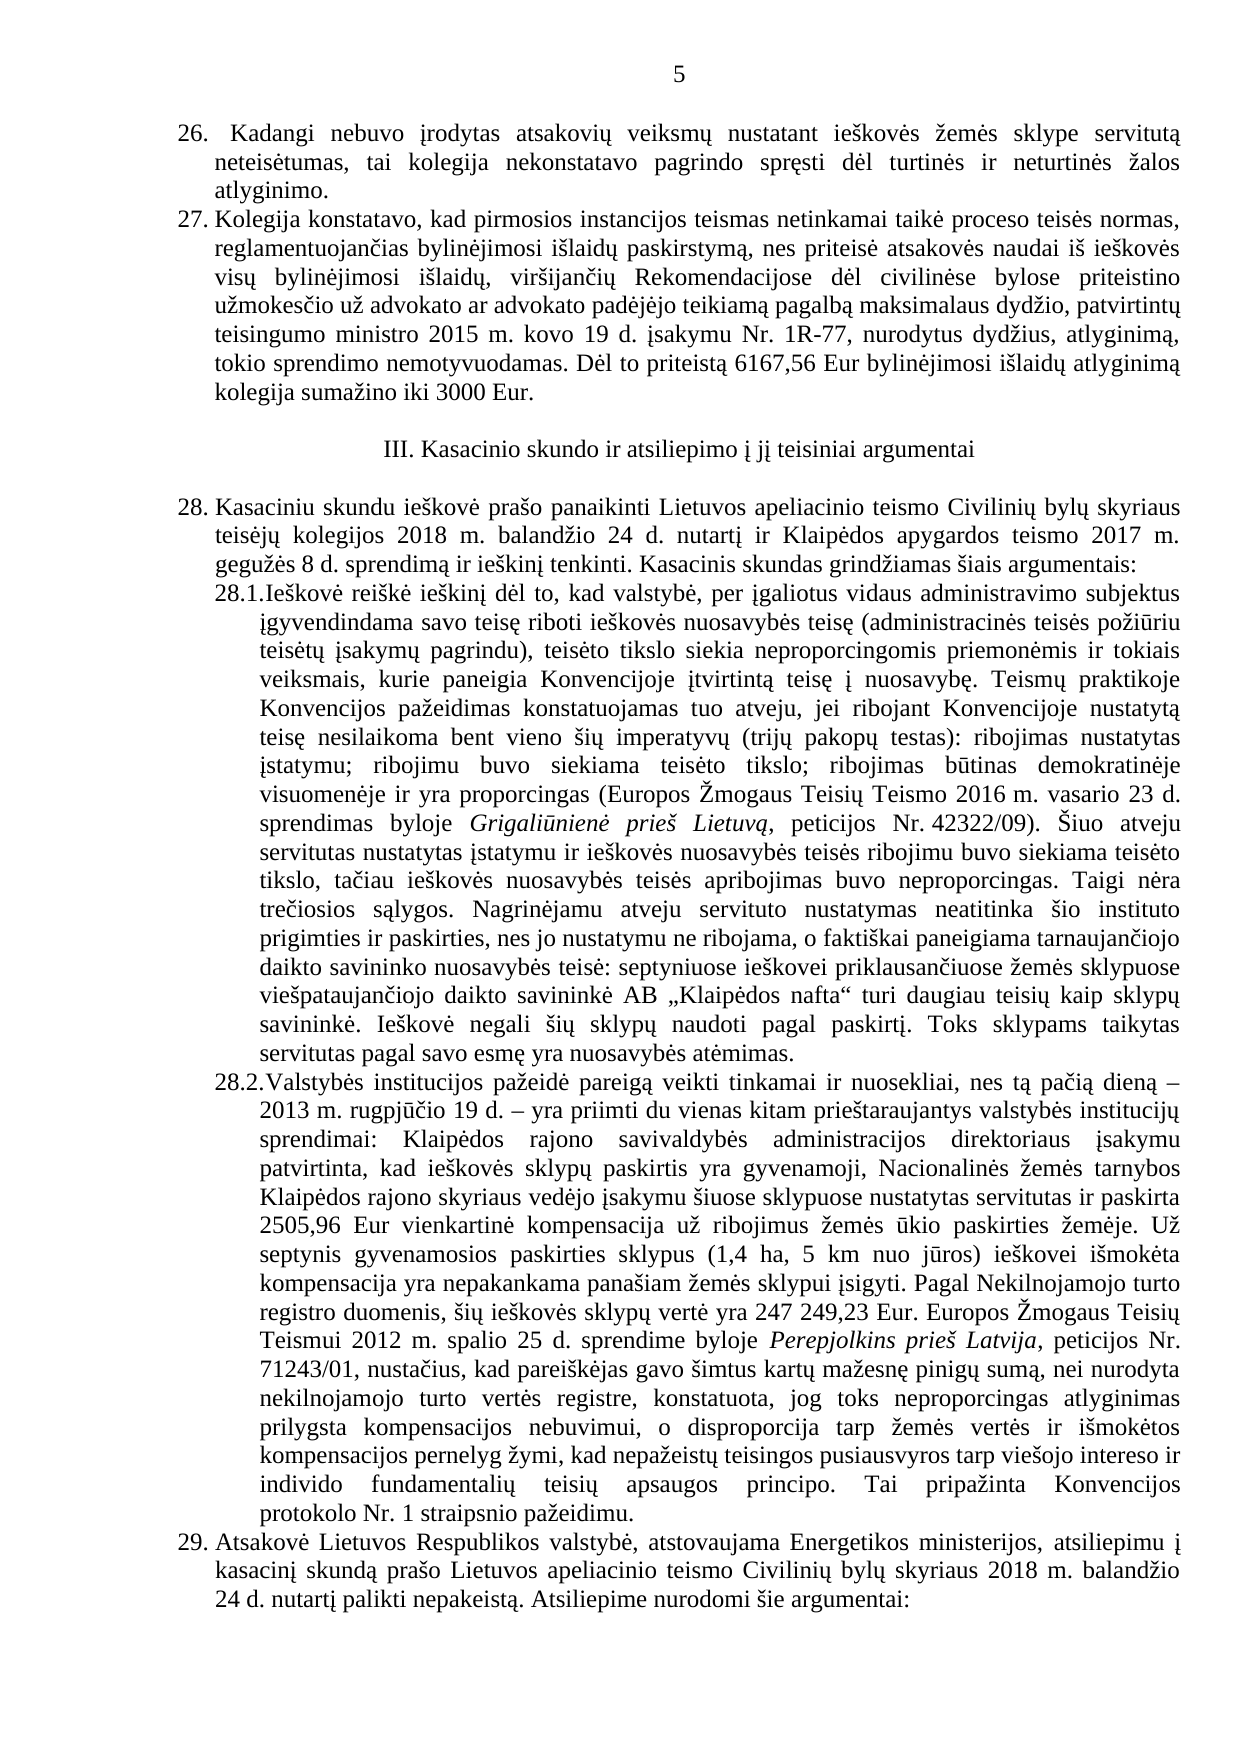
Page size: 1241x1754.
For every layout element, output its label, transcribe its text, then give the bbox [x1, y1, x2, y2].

text 28.2. Valstybės institucijos pažeidė pareigą veikti tinkamai ir nuosekliai, nes tą pačią dieną – 2013 m. rugpjūčio 19 d. – yra priimti du vienas kitam prieštaraujantys valstybės institucijų sprendimai: Klaipėdos rajono savivaldybės administracijos direktoriaus įsakymu patvirtinta, kad ieškovės sklypų paskirtis yra gyvenamoji, Nacionalinės žemės tarnybos Klaipėdos rajono skyriaus vedėjo įsakymu šiuose sklypuose nustatytas servitutas ir paskirta 2505,96 Eur vienkartinė kompensacija už ribojimus žemės ūkio paskirties žemėje. Už septynis gyvenamosios paskirties sklypus (1,4 ha, 5 km nuo jūros) ieškovei išmokėta kompensacija yra nepakankama panašiam žemės sklypui įsigyti. Pagal Nekilnojamojo turto registro duomenis, šių ieškovės sklypų vertė yra 247 249,23 Eur. Europos Žmogaus Teisių Teismui 2012 m. spalio 25 d. sprendime byloje Perepjolkins prieš Latvija, peticijos Nr. 71243/01, nustačius, kad pareiškėjas gavo šimtus kartų mažesnę pinigų sumą, nei nurodyta nekilnojamojo turto vertės registre, konstatuota, jog toks neproporcingas atlyginimas prilygsta kompensacijos nebuvimui, o disproporcija tarp žemės vertės ir išmokėtos kompensacijos pernelyg žymi, kad nepažeistų teisingos pusiausvyros tarp viešojo intereso ir individo fundamentalių teisių apsaugos principo. Tai pripažinta Konvencijos protokolo Nr. 1 straipsnio pažeidimu. [214, 1067, 1181, 1527]
text III. Kasacinio skundo ir atsiliepimo į jį teisiniai argumentai [177, 434, 1181, 463]
text 28. Kasaciniu skundu ieškovė prašo panaikinti Lietuvos apeliacinio teismo Civilinių bylų skyriaus teisėjų kolegijos 2018 m. balandžio 24 d. nutartį ir Klaipėdos apygardos teismo 2017 m. gegužės 8 d. sprendimą ir ieškinį tenkinti. Kasacinis skundas grindžiamas šiais argumentais: [177, 492, 1181, 578]
text 29. Atsakovė Lietuvos Respublikos valstybė, atstovaujama Energetikos ministerijos, atsiliepimu į kasacinį skundą prašo Lietuvos apeliacinio teismo Civilinių bylų skyriaus 2018 m. balandžio 24 d. nutartį palikti nepakeistą. Atsiliepime nurodomi šie argumentai: [177, 1527, 1181, 1613]
text 27. Kolegija konstatavo, kad pirmosios instancijos teismas netinkamai taikė proceso teisės normas, reglamentuojančias bylinėjimosi išlaidų paskirstymą, nes priteisė atsakovės naudai iš ieškovės visų bylinėjimosi išlaidų, viršijančių Rekomendacijose dėl civilinėse bylose priteistino užmokesčio už advokato ar advokato padėjėjo teikiamą pagalbą maksimalaus dydžio, patvirtintų teisingumo ministro 2015 m. kovo 19 d. įsakymu Nr. 1R-77, nurodytus dydžius, atlyginimą, tokio sprendimo nemotyvuodamas. Dėl to priteistą 6167,56 Eur bylinėjimosi išlaidų atlyginimą kolegija sumažino iki 3000 Eur. [177, 204, 1181, 406]
text 28.1. Ieškovė reiškė ieškinį dėl to, kad valstybė, per įgaliotus vidaus administravimo subjektus įgyvendindama savo teisę riboti ieškovės nuosavybės teisę (administracinės teisės požiūriu teisėtų įsakymų pagrindu), teisėto tikslo siekia neproporcingomis priemonėmis ir tokiais veiksmais, kurie paneigia Konvencijoje įtvirtintą teisę į nuosavybę. Teismų praktikoje Konvencijos pažeidimas konstatuojamas tuo atveju, jei ribojant Konvencijoje nustatytą teisę nesilaikoma bent vieno šių imperatyvų (trijų pakopų testas): ribojimas nustatytas įstatymu; ribojimu buvo siekiama teisėto tikslo; ribojimas būtinas demokratinėje visuomenėje ir yra proporcingas (Europos Žmogaus Teisių Teismo 2016 m. vasario 23 d. sprendimas byloje Grigaliūnienė prieš Lietuvą, peticijos Nr. 42322/09). Šiuo atveju servitutas nustatytas įstatymu ir ieškovės nuosavybės teisės ribojimu buvo siekiama teisėto tikslo, tačiau ieškovės nuosavybės teisės apribojimas buvo neproporcingas. Taigi nėra trečiosios sąlygos. Nagrinėjamu atveju servituto nustatymas neatitinka šio instituto prigimties ir paskirties, nes jo nustatymu ne ribojama, o faktiškai paneigiama tarnaujančiojo daikto savininko nuosavybės teisė: septyniuose ieškovei priklausančiuose žemės sklypuose viešpataujančiojo daikto savininkė AB „Klaipėdos nafta“ turi daugiau teisių kaip sklypų savininkė. Ieškovė negali šių sklypų naudoti pagal paskirtį. Toks sklypams taikytas servitutas pagal savo esmę yra nuosavybės atėmimas. [214, 578, 1181, 1067]
text 26. Kadangi nebuvo įrodytas atsakovių veiksmų nustatant ieškovės žemės sklype servitutą neteisėtumas, tai kolegija nekonstatavo pagrindo spręsti dėl turtinės ir neturtinės žalos atlyginimo. [177, 118, 1181, 204]
